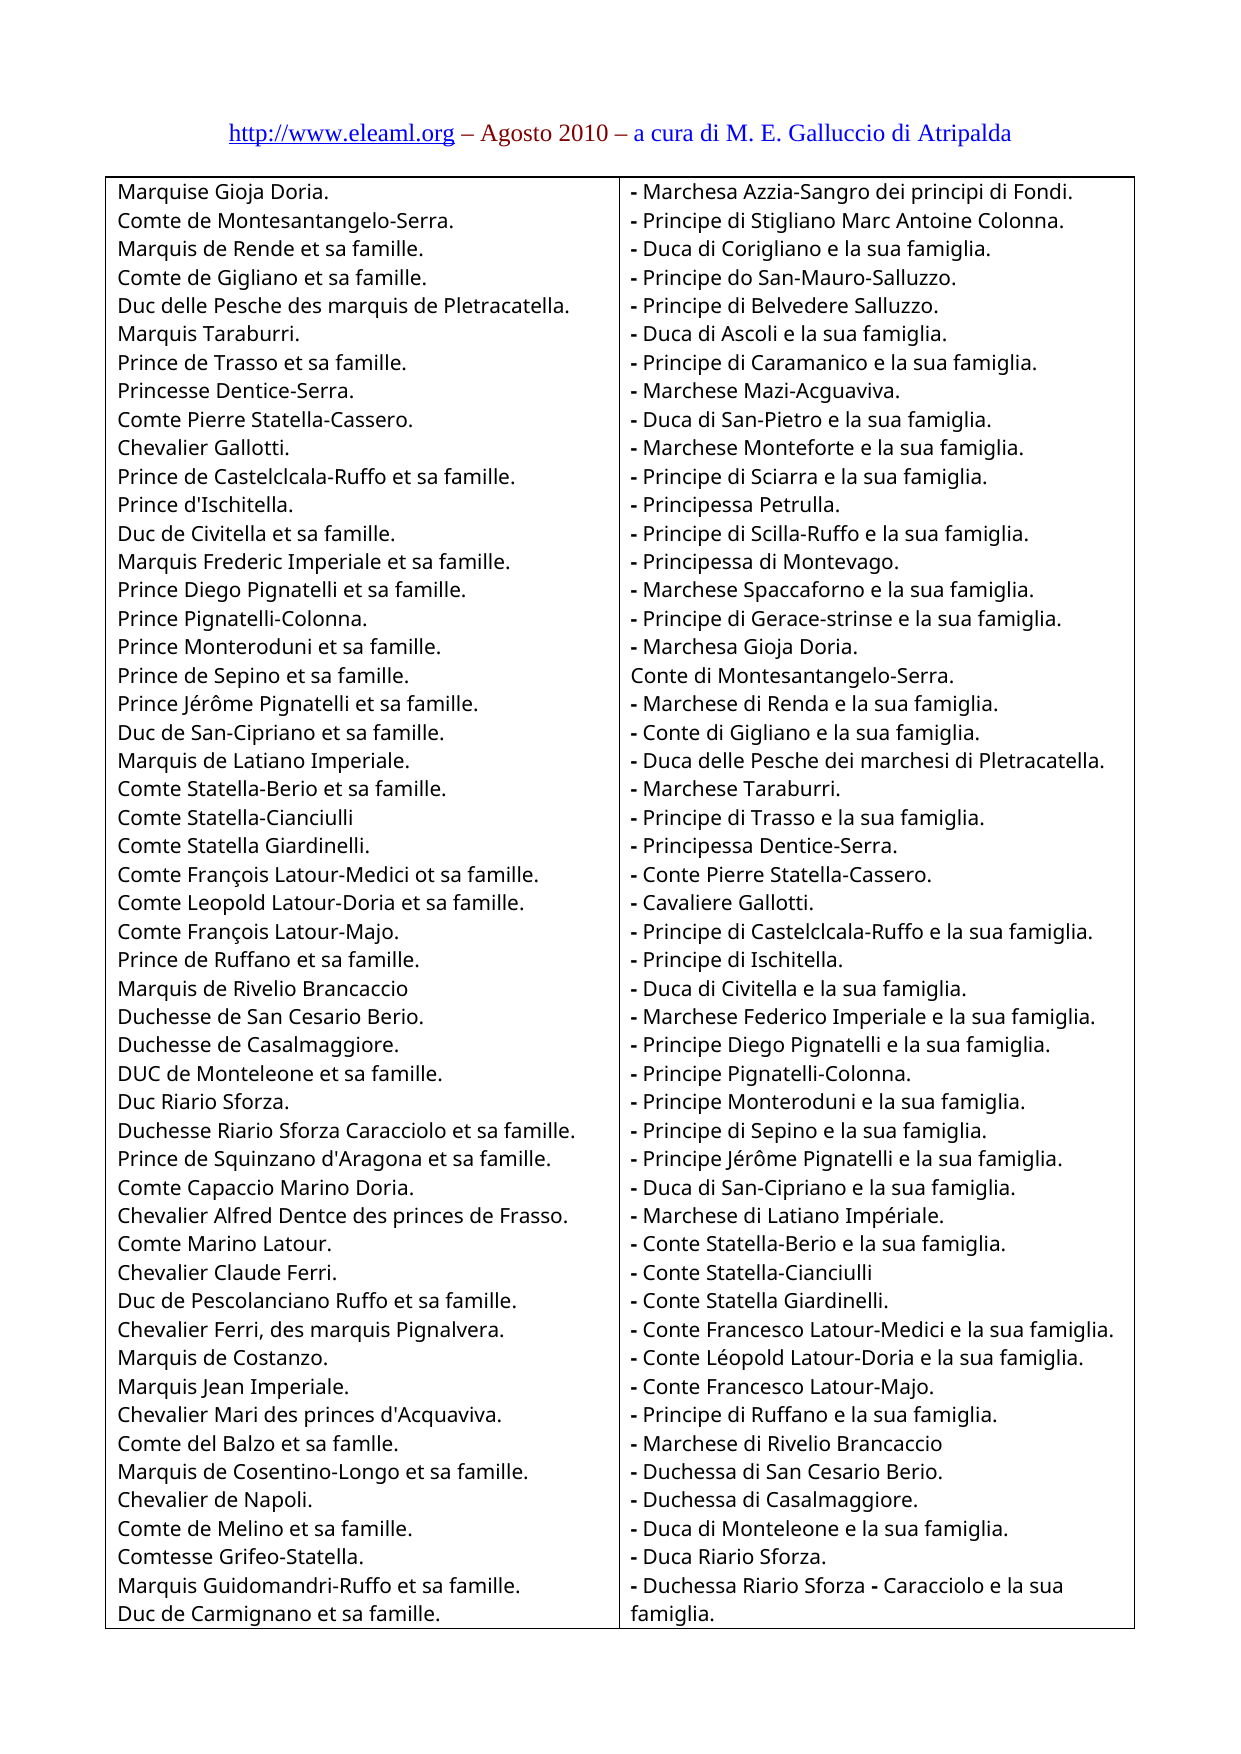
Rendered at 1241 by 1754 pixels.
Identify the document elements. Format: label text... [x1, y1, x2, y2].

table_header Marquise Gioja Doria. Comte de Montesantangelo-Serra. Marquis de Rende et sa famille. Comte de Gigliano et sa famille. Duc delle Pesche des marquis de Pletracatella. Marquis Taraburri. Prince de Trasso et sa famille. Princesse Dentice-Serra. Comte Pierre Statella-Cassero. Chevalier Gallotti. Prince de Castelclcala-Ruffo et sa famille. Prince d'Ischitella. Duc de Civitella et sa famille. Marquis Frederic Imperiale et sa famille. Prince Diego Pignatelli et sa famille. Prince Pignatelli-Colonna. Prince Monteroduni et sa famille. Prince de Sepino et sa famille. Prince Jérôme Pignatelli et sa famille. Duc de San-Cipriano et sa famille. Marquis de Latiano Imperiale. Comte Statella-Berio et sa famille. Comte Statella-Cianciulli Comte Statella Giardinelli. Comte François Latour-Medici ot sa famille. Comte Leopold Latour-Doria et sa famille. Comte François Latour-Majo. Prince de Ruffano et sa famille. Marquis de Rivelio Brancaccio Duchesse de San Cesario Berio. Duchesse de Casalmaggiore. DUC de Monteleone et sa famille. Duc Riario Sforza. Duchesse Riario Sforza Caracciolo et sa famille. Prince de Squinzano d'Aragona et sa famille. Comte Capaccio Marino Doria. Chevalier Alfred Dentce des princes de Frasso. Comte Marino Latour. Chevalier Claude Ferri. Duc de Pescolanciano Ruffo et sa famille. Chevalier Ferri, des marquis Pignalvera. Marquis de Costanzo. Marquis Jean Imperiale. Chevalier Mari des princes d'Acquaviva. Comte del Balzo et sa famlle. Marquis de Cosentino-Longo et sa famille. Chevalier de Napoli. Comte de Melino et sa famille. Comtesse Grifeo-Statella. Marquis Guidomandri-Ruffo et sa famille. Duc de Carmignano et sa famille. [106, 178, 619, 1628]
table_header - Marchesa Azzia-Sangro dei principi di Fondi. - Principe di Stigliano Marc Antoine Colonna. - Duca di Corigliano e la sua famiglia. - Principe do San-Mauro-Salluzzo. - Principe di Belvedere Salluzzo. - Duca di Ascoli e la sua famiglia. - Principe di Caramanico e la sua famiglia. - Marchese Mazi-Acguaviva. - Duca di San-Pietro e la sua famiglia. - Marchese Monteforte e la sua famiglia. - Principe di Sciarra e la sua famiglia. - Principessa Petrulla. - Principe di Scilla-Ruffo e la sua famiglia. - Principessa di Montevago. - Marchese Spaccaforno e la sua famiglia. - Principe di Gerace-strinse e la sua famiglia. - Marchesa Gioja Doria. Conte di Montesantangelo-Serra. - Marchese di Renda e la sua famiglia. - Conte di Gigliano e la sua famiglia. - Duca delle Pesche dei marchesi di Pletracatella. - Marchese Taraburri. - Principe di Trasso e la sua famiglia. - Principessa Dentice-Serra. - Conte Pierre Statella-Cassero. - Cavaliere Gallotti. - Principe di Castelclcala-Ruffo e la sua famiglia. - Principe di Ischitella. - Duca di Civitella e la sua famiglia. - Marchese Federico Imperiale e la sua famiglia. - Principe Diego Pignatelli e la sua famiglia. - Principe Pignatelli-Colonna. - Principe Monteroduni e la sua famiglia. - Principe di Sepino e la sua famiglia. - Principe Jérôme Pignatelli e la sua famiglia. - Duca di San-Cipriano e la sua famiglia. - Marchese di Latiano Impériale. - Conte Statella-Berio e la sua famiglia. - Conte Statella-Cianciulli - Conte Statella Giardinelli. - Conte Francesco Latour-Medici e la sua famiglia. - Conte Léopold Latour-Doria e la sua famiglia. - Conte Francesco Latour-Majo. - Principe di Ruffano e la sua famiglia. - Marchese di Rivelio Brancaccio - Duchessa di San Cesario Berio. - Duchessa di Casalmaggiore. - Duca di Monteleone e la sua famiglia. - Duca Riario Sforza. - Duchessa Riario Sforza - Caracciolo e la sua famiglia. [620, 178, 1134, 1628]
